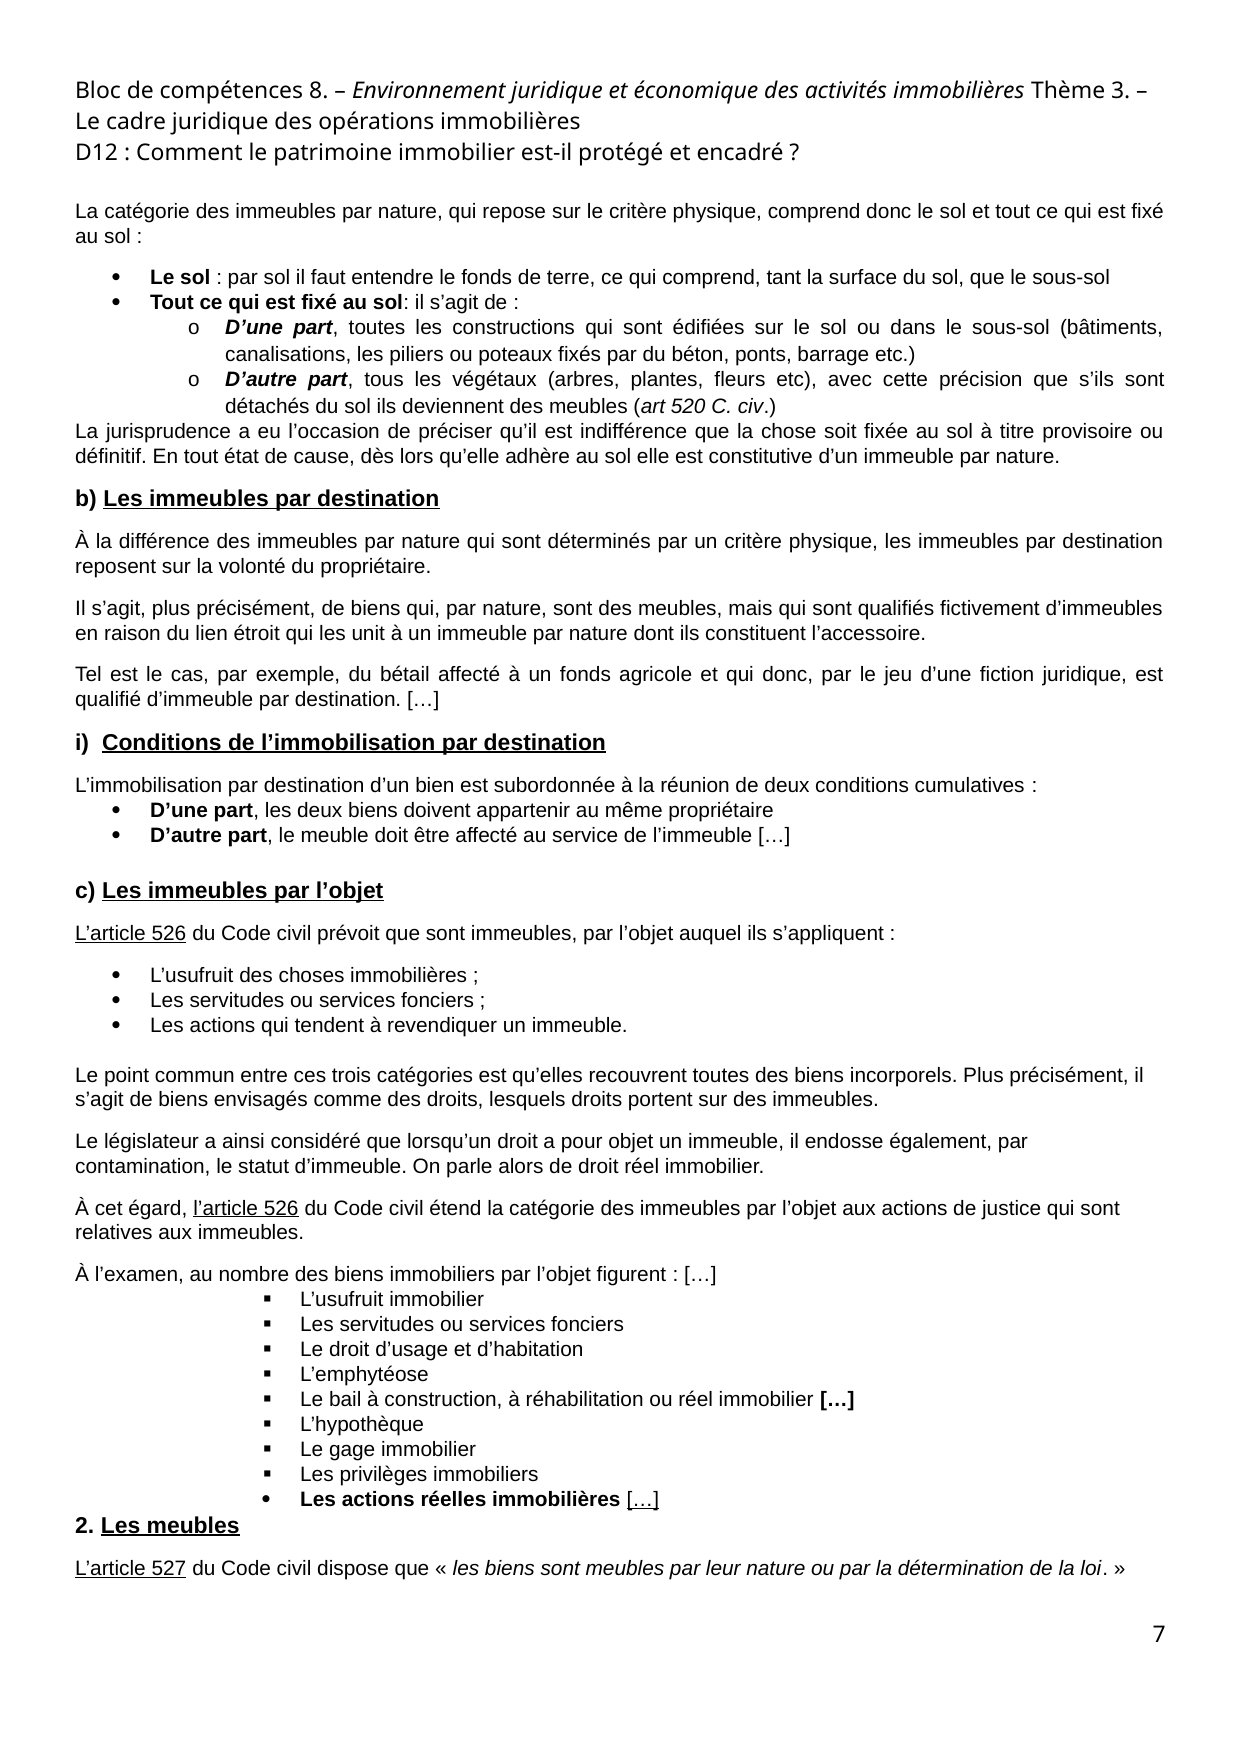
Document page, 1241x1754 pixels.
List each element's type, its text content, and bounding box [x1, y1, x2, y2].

list Tout ce qui est fixé au sol: il s’agit de : [112, 290, 1165, 314]
text b) Les immeubles par destination [75, 485, 1165, 511]
list Les actions qui tendent à revendiquer un immeuble. [112, 1012, 1165, 1037]
list D’une part, les deux biens doivent appartenir au même propriétaire [112, 797, 1165, 821]
list D’une part, toutes les constructions qui sont édifiées sur le sol ou dans le sous-sol (bâtiments, canalisations, les piliers ou poteaux fixés par du béton, ponts, barrage etc.) [187, 315, 1165, 366]
text Tel est le cas, par exemple, du bétail affecté à un fonds agricole et qui donc, par le jeu d’une fiction juridique, est qualifié d’immeuble par destination. […] [75, 662, 1165, 711]
text L’article 526 du Code civil prévoit que sont immeubles, par l’objet auquel ils s’appliquent : [75, 921, 1165, 945]
list L’emphytéose [262, 1362, 1165, 1386]
list Les servitudes ou services fonciers [262, 1312, 1165, 1336]
text Il s’agit, plus précisément, de biens qui, par nature, sont des meubles, mais qui sont qualifiés fictivement d’immeubles en raison du lien étroit qui les unit à un immeuble par nature dont ils constituent l’accessoire. [75, 596, 1165, 644]
text L’article 527 du Code civil dispose que « les biens sont meubles par leur nature ou par la détermination de la loi. » [75, 1556, 1165, 1580]
text c) Les immeubles par l’objet [75, 877, 1165, 903]
list D’autre part, le meuble doit être affecté au service de l’immeuble […] [112, 822, 1165, 846]
list Le sol : par sol il faut entendre le fonds de terre, ce qui comprend, tant la surface du sol, que le sous-sol [112, 265, 1165, 289]
list L’usufruit des choses immobilières ; [112, 962, 1165, 987]
text L’immobilisation par destination d’un bien est subordonnée à la réunion de deux conditions cumulatives : [75, 772, 1165, 796]
list Le bail à construction, à réhabilitation ou réel immobilier […] [262, 1387, 1165, 1411]
text À l’examen, au nombre des biens immobiliers par l’objet figurent : […] [75, 1262, 1165, 1286]
text La catégorie des immeubles par nature, qui repose sur le critère physique, comprend donc le sol et tout ce qui est fixé au sol : [75, 199, 1165, 248]
text i) Conditions de l’immobilisation par destination [75, 728, 1165, 755]
text La jurisprudence a eu l’occasion de préciser qu’il est indifférence que la chose soit fixée au sol à titre provisoire ou définitif. En tout état de cause, dès lors qu’elle adhère au sol elle est constitutive d’un immeuble par nature. [75, 418, 1165, 467]
text Le point commun entre ces trois catégories est qu’elles recouvrent toutes des biens incorporels. Plus précisément, il s’agit de biens envisagés comme des droits, lesquels droits portent sur des immeubles. [75, 1062, 1165, 1111]
list Les actions réelles immobilières […] [262, 1487, 1165, 1511]
text 2. Les meubles [75, 1512, 1165, 1538]
text Le législateur a ainsi considéré que lorsqu’un droit a pour objet un immeuble, il endosse également, par contamination, le statut d’immeuble. On parle alors de droit réel immobilier. [75, 1129, 1165, 1178]
list Les privilèges immobiliers [262, 1462, 1165, 1486]
list L’usufruit immobilier [262, 1287, 1165, 1311]
text À la différence des immeubles par nature qui sont déterminés par un critère physique, les immeubles par destination reposent sur la volonté du propriétaire. [75, 529, 1165, 578]
list Les servitudes ou services fonciers ; [112, 987, 1165, 1012]
text À cet égard, l’article 526 du Code civil étend la catégorie des immeubles par l’objet aux actions de justice qui sont relatives aux immeubles. [75, 1195, 1165, 1244]
list L’hypothèque [262, 1412, 1165, 1436]
list Le gage immobilier [262, 1437, 1165, 1461]
list Le droit d’usage et d’habitation [262, 1337, 1165, 1361]
list D’autre part, tous les végétaux (arbres, plantes, fleurs etc), avec cette précision que s’ils sont détachés du sol ils deviennent des meubles (art 520 C. civ.) [187, 367, 1165, 418]
